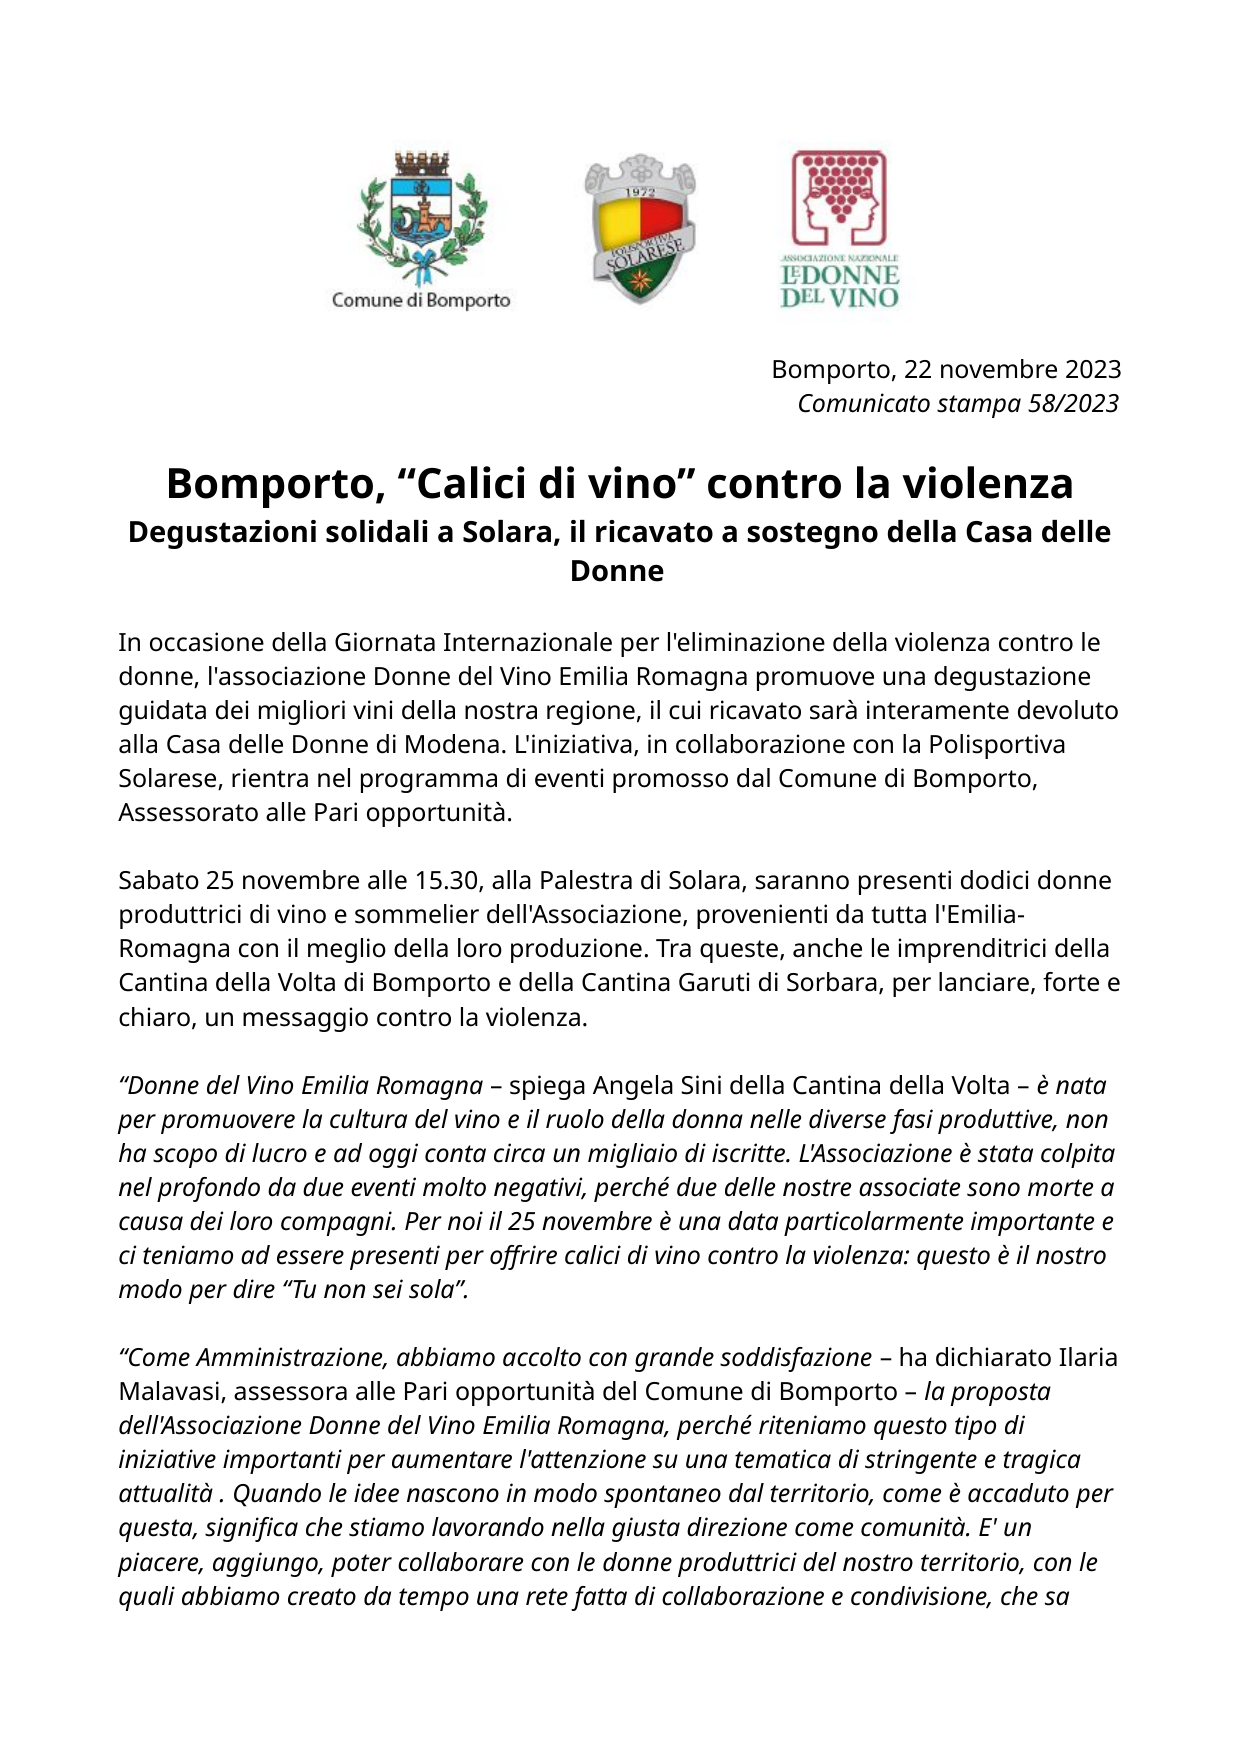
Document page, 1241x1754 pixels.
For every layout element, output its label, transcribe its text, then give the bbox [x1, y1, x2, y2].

text Sabato 25 novembre alle 15.30, alla Palestra di Solara, saranno presenti dodici donne produttrici di vino e sommelier dell'Associazione, provenienti da tutta l'Emilia-Romagna con il meglio della loro produzione. Tra queste, anche le imprenditrici della Cantina della Volta di Bomporto e della Cantina Garuti di Sorbara, per lanciare, forte e chiaro, un messaggio contro la violenza. [118, 863, 1122, 1033]
text Bomporto, “Calici di vino” contro la violenza [118, 454, 1122, 511]
text “Come Amministrazione, abbiamo accolto con grande soddisfazione – ha dichiarato Ilaria Malavasi, assessora alle Pari opportunità del Comune di Bomporto – la proposta dell'Associazione Donne del Vino Emilia Romagna, perché riteniamo questo tipo di iniziative importanti per aumentare l'attenzione su una tematica di stringente e tragica attualità . Quando le idee nascono in modo spontaneo dal territorio, come è accaduto per questa, significa che stiamo lavorando nella giusta direzione come comunità. E' un piacere, aggiungo, poter collaborare con le donne produttrici del nostro territorio, con le quali abbiamo creato da tempo una rete fatta di collaborazione e condivisione, che sa [118, 1340, 1122, 1612]
text “Donne del Vino Emilia Romagna – spiega Angela Sini della Cantina della Volta – è nata per promuovere la cultura del vino e il ruolo della donna nelle diverse fasi produttive, non ha scopo di lucro e ad oggi conta circa un migliaio di iscritte. L'Associazione è stata colpita nel profondo da due eventi molto negativi, perché due delle nostre associate sono morte a causa dei loro compagni. Per noi il 25 novembre è una data particolarmente importante e ci teniamo ad essere presenti per offrire calici di vino contro la violenza: questo è il nostro modo per dire “Tu non sei sola”. [118, 1067, 1122, 1306]
picture [302, 118, 938, 324]
text Bomporto, 22 novembre 2023 [118, 352, 1122, 386]
text Degustazioni solidali a Solara, il ricavato a sostegno della Casa delle Donne [118, 511, 1122, 590]
text Comunicato stampa 58/2023 [118, 386, 1122, 420]
text In occasione della Giornata Internazionale per l'eliminazione della violenza contro le donne, l'associazione Donne del Vino Emilia Romagna promuove una degustazione guidata dei migliori vini della nostra regione, il cui ricavato sarà interamente devoluto alla Casa delle Donne di Modena. L'iniziativa, in collaborazione con la Polisportiva Solarese, rientra nel programma di eventi promosso dal Comune di Bomporto, Assessorato alle Pari opportunità. [118, 624, 1122, 829]
